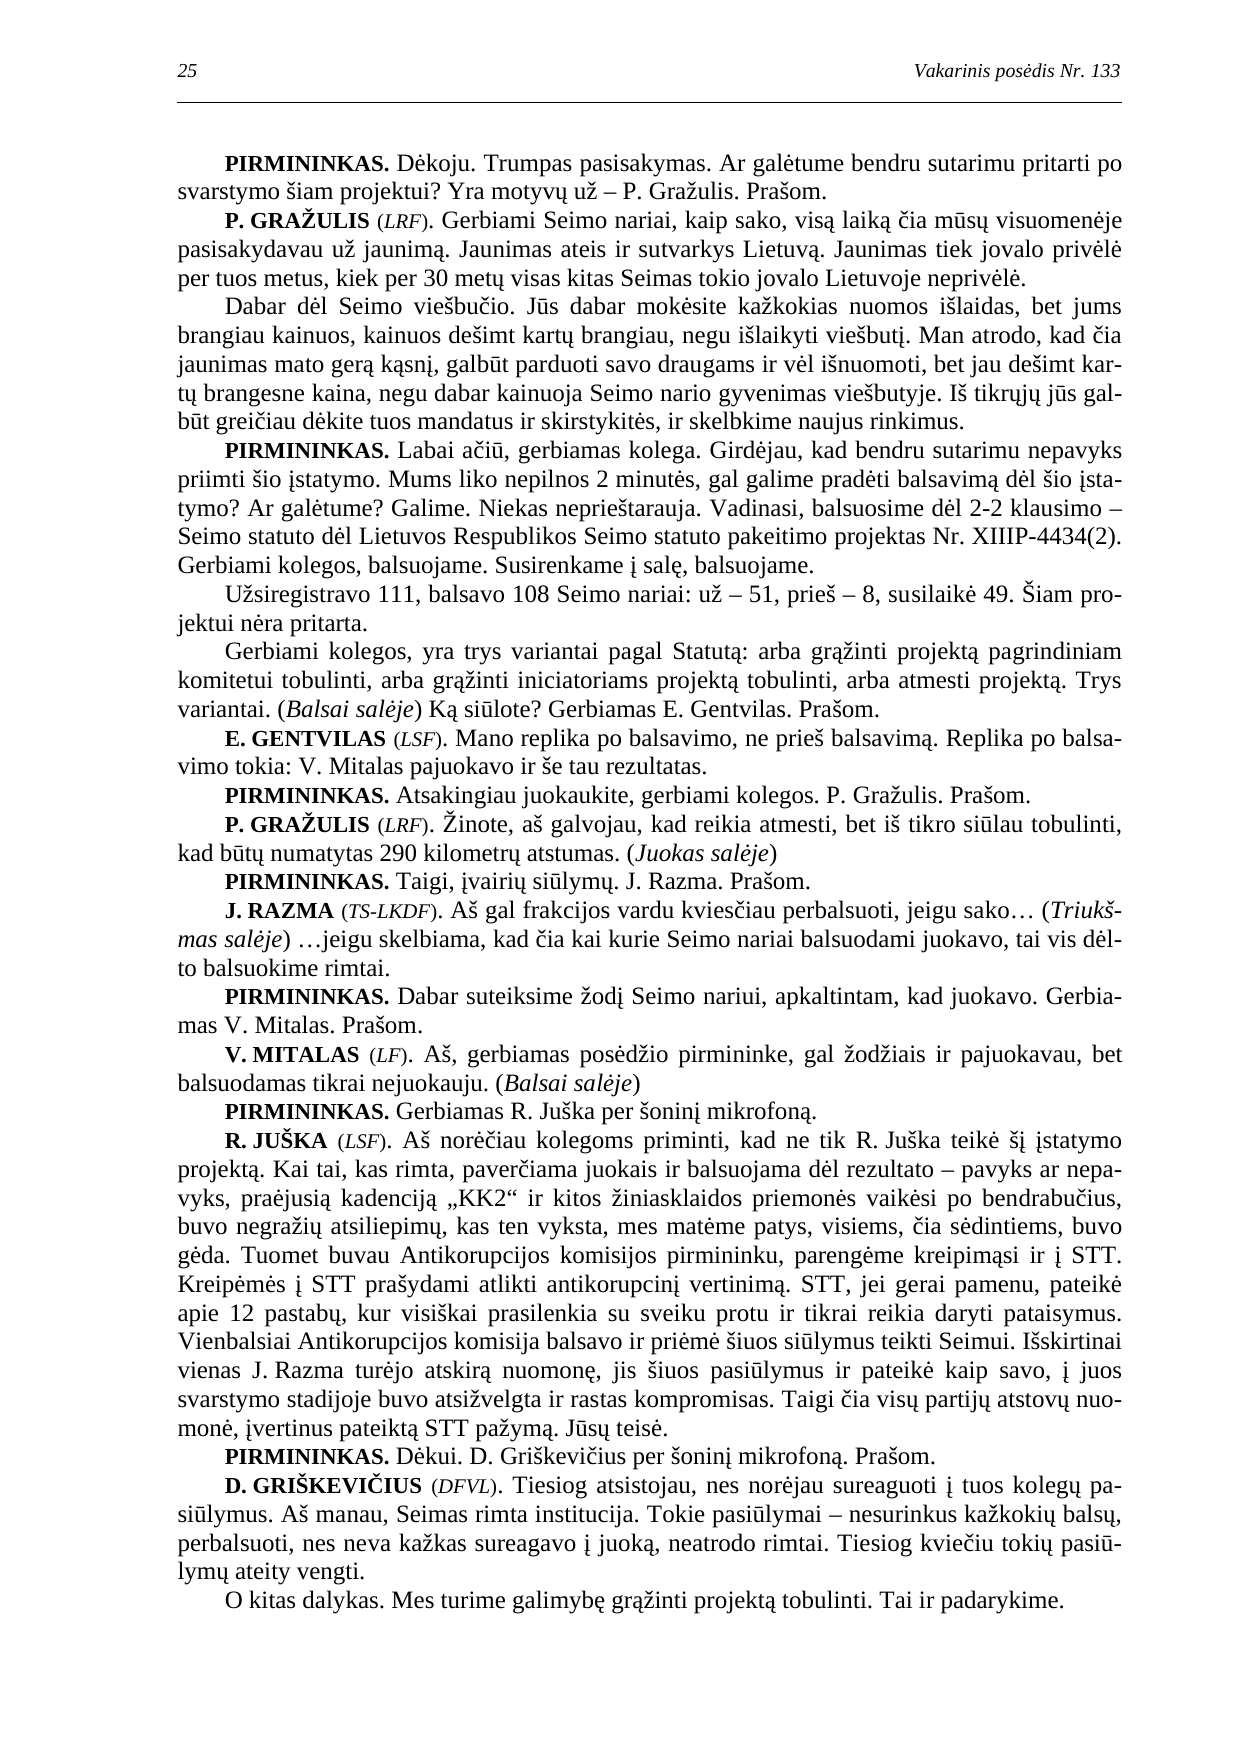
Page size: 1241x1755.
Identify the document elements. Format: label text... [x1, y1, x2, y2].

text J. RAZMA (TS-LKDF). Aš gal frak­ci­jos var­du kvies­čiau per­bal­suo­ti, jei­gu sa­ko… (Triukš­mas sa­lė­je) …jei­gu skel­bia­ma, kad čia kai ku­rie Sei­mo na­riai bal­suo­da­mi juo­ka­vo, tai vis dėl­to bal­suo­ki­me rim­tai. [177, 895, 1122, 981]
text PIRMININKAS. Da­bar su­teik­si­me žo­dį Sei­mo na­riui, ap­kal­tin­tam, kad juo­ka­vo. Ger­bia­mas V. Mi­ta­las. Pra­šom. [177, 981, 1122, 1039]
text PIRMININKAS. Dė­ko­ju. Trum­pas pa­si­sa­ky­mas. Ar ga­lė­tu­me ben­dru su­ta­ri­mu pri­tar­ti po svars­ty­mo šiam pro­jek­tui? Yra mo­ty­vų už – P. Gra­žu­lis. Pra­šom. [177, 148, 1122, 205]
text Da­bar dėl Sei­mo vieš­bu­čio. Jūs da­bar mo­kė­si­te kaž­ko­kias nuo­mos iš­lai­das, bet jums bran­giau kai­nuos, kai­nuos de­šimt kar­tų bran­giau, ne­gu iš­lai­ky­ti vieš­bu­tį. Man at­ro­do, kad čia jau­ni­mas ma­to ge­rą kąs­nį, gal­būt par­duo­ti sa­vo drau­gams ir vėl iš­nuo­mo­ti, bet jau de­šimt kar­tų bran­ges­ne kai­na, ne­gu da­bar kai­nuo­ja Sei­mo na­rio gy­ve­ni­mas vieš­bu­ty­je. Iš tik­rų­jų jūs gal­būt grei­čiau dė­ki­te tuos man­da­tus ir skirs­ty­ki­tės, ir skelb­ki­me nau­jus rin­ki­mus. [177, 291, 1122, 435]
text PIRMININKAS. Ger­bia­mas R. Juš­ka per šo­ni­nį mik­ro­fo­ną. [177, 1096, 1122, 1125]
text Už­si­re­gist­ra­vo 111, bal­sa­vo 108 Sei­mo na­riai: už – 51, prieš – 8, su­si­lai­kė 49. Šiam pro­jek­tui nė­ra pri­tar­ta. [177, 579, 1122, 636]
text PIRMININKAS. Dė­kui. D. Griš­ke­vi­čius per šo­ni­nį mik­ro­fo­ną. Pra­šom. [177, 1441, 1122, 1470]
text D. GRIŠKEVIČIUS (DFVL). Tie­siog at­si­sto­jau, nes no­rė­jau su­re­a­guo­ti į tuos ko­le­gų pa­siū­ly­mus. Aš ma­nau, Sei­mas rim­ta ins­ti­tu­ci­ja. To­kie pa­siū­ly­mai – ne­su­rin­kus kaž­ko­kių bal­sų, per­bal­suo­ti, nes ne­va kaž­kas su­re­a­ga­vo į juo­ką, ne­at­ro­do rim­tai. Tie­siog kvie­čiu to­kių pa­siū­ly­mų at­ei­ty veng­ti. [177, 1470, 1122, 1585]
text P. GRAŽULIS (LRF). Ži­no­te, aš gal­vo­jau, kad rei­kia at­mes­ti, bet iš tik­ro siū­lau to­bu­lin­ti, kad bū­tų nu­ma­ty­tas 290 ki­lo­met­rų at­stu­mas. (Juo­kas sa­lė­je) [177, 809, 1122, 866]
text V. MITALAS (LF). Aš, ger­bia­mas po­sė­džio pir­mi­nin­ke, gal žo­džiais ir pa­juo­ka­vau, bet bal­suo­da­mas tik­rai ne­juo­kau­ju. (Bal­sai sa­lė­je) [177, 1039, 1122, 1096]
text PIRMININKAS. At­sa­kin­giau juo­kau­ki­te, ger­bia­mi ko­le­gos. P. Gra­žu­lis. Pra­šom. [177, 780, 1122, 809]
text Ger­bia­mi ko­le­gos, yra trys va­rian­tai pa­gal Sta­tu­tą: ar­ba grą­žin­ti pro­jek­tą pa­grin­di­niam ko­mi­te­tui to­bu­lin­ti, ar­ba grą­žin­ti ini­cia­to­riams pro­jek­tą to­bu­lin­ti, ar­ba at­mes­ti pro­jek­tą. Trys va­rian­tai. (Bal­sai sa­lė­je) Ką siū­lo­te? Ger­bia­mas E. Gent­vi­las. Pra­šom. [177, 636, 1122, 723]
text R. JUŠKA (LSF). Aš no­rė­čiau ko­le­goms pri­min­ti, kad ne tik R. Juš­ka tei­kė šį įsta­ty­mo pro­jek­tą. Kai tai, kas rim­ta, pa­ver­čia­ma juo­kais ir bal­suo­ja­ma dėl re­zul­ta­to – pa­vyks ar ne­pa­vyks, pra­ėju­sią ka­den­ci­ją „KK2“ ir ki­tos ži­niask­lai­dos prie­mo­nės vai­kė­si po ben­dra­bu­čius, bu­vo ne­gra­žių at­si­lie­pi­mų, kas ten vyks­ta, mes ma­tė­me pa­tys, vi­siems, čia sė­din­tiems, bu­vo gė­da. Tuo­met bu­vau An­ti­ko­rup­ci­jos ko­mi­si­jos pir­mi­nin­ku, pa­ren­gė­me krei­pi­mą­si ir į STT. Krei­pė­mės į STT pra­šy­da­mi at­lik­ti an­ti­ko­rup­ci­nį ver­ti­ni­mą. STT, jei ge­rai pa­me­nu, pa­tei­kė apie 12 pa­sta­bų, kur vi­siš­kai pra­si­len­kia su svei­ku pro­tu ir tik­rai rei­kia da­ry­ti pa­tai­sy­mus. Vien­bal­siai An­ti­ko­rup­ci­jos ko­mi­si­ja bal­sa­vo ir pri­ėmė šiuos siū­ly­mus teik­ti Sei­mui. Iš­skir­ti­nai vie­nas J. Raz­ma tu­rė­jo at­ski­rą nuo­mo­nę, jis šiuos pa­siū­ly­mus ir pa­tei­kė kaip sa­vo, į juos svars­ty­mo sta­di­jo­je bu­vo at­si­žvelg­ta ir ras­tas kom­pro­mi­sas. Tai­gi čia vi­sų par­ti­jų at­sto­vų nuo­mo­nė, įver­ti­nus pa­teik­tą STT pa­žy­mą. Jū­sų tei­sė. [177, 1125, 1122, 1441]
text PIRMININKAS. La­bai ačiū, ger­bia­mas ko­le­ga. Gir­dė­jau, kad ben­dru su­ta­ri­mu ne­pa­vyks pri­im­ti šio įsta­ty­mo. Mums li­ko ne­pil­nos 2 mi­nu­tės, gal ga­li­me pra­dė­ti bal­sa­vi­mą dėl šio įsta­ty­mo? Ar ga­lė­tu­me? Ga­li­me. Nie­kas ne­pri­eš­ta­rau­ja. Va­di­na­si, bal­suo­si­me dėl 2-2 klau­si­mo – Sei­mo sta­tu­to dėl Lie­tu­vos Res­pub­li­kos Sei­mo sta­tu­to pakeitimo pro­jek­tas Nr. XIIIP-4434(2). Ger­bia­mi ko­le­gos, bal­suo­ja­me. Su­si­ren­ka­me į sa­lę, bal­suo­ja­me. [177, 435, 1122, 579]
text O ki­tas da­ly­kas. Mes tu­ri­me ga­li­my­bę grą­žin­ti pro­jek­tą to­bu­lin­ti. Tai ir pa­da­ry­ki­me. [177, 1585, 1122, 1614]
text E. GENTVILAS (LSF). Ma­no re­pli­ka po bal­sa­vi­mo, ne prieš bal­sa­vi­mą. Re­pli­ka po bal­sa­vi­mo to­kia: V. Mi­ta­las pa­juo­ka­vo ir še tau re­zul­ta­tas. [177, 723, 1122, 780]
text PIRMININKAS. Tai­gi, įvai­rių siū­ly­mų. J. Raz­ma. Pra­šom. [177, 866, 1122, 895]
text P. GRAŽULIS (LRF). Ger­bia­mi Sei­mo na­riai, kaip sa­ko, vi­są lai­ką čia mū­sų vi­suo­me­nė­je pa­si­sa­ky­da­vau už jau­ni­mą. Jau­ni­mas at­eis ir su­tvar­kys Lie­tu­vą. Jau­ni­mas tiek jo­va­lo pri­vė­lė per tuos me­tus, kiek per 30 me­tų vi­sas ki­tas Sei­mas to­kio jo­va­lo Lie­tu­vo­je ne­pri­vė­lė. [177, 205, 1122, 291]
